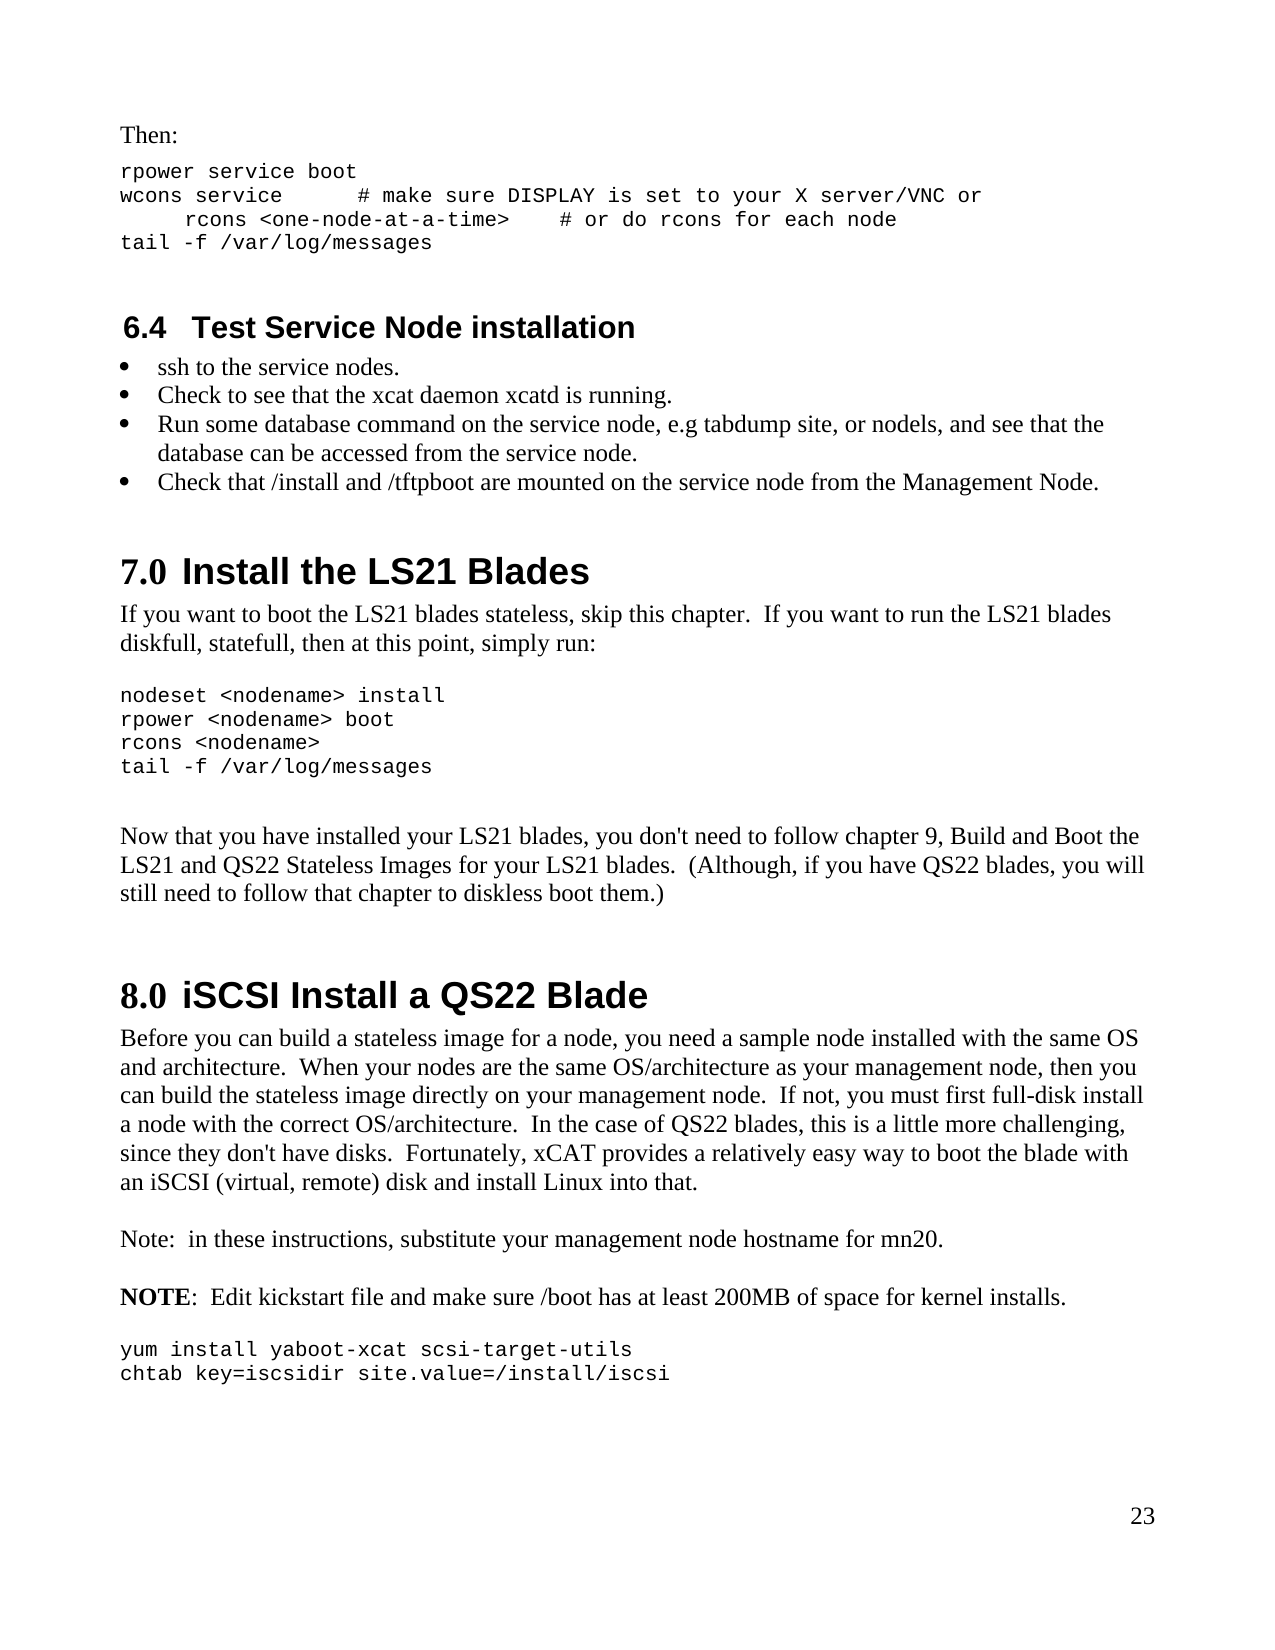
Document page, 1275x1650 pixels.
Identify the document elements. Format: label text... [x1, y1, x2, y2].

subtitle iSCSI Install a QS22 Blade [120, 973, 1155, 1017]
list Check that /install and /tftpboot are mounted on the service node from the Management Node. [120, 467, 1155, 496]
list Run some database command on the service node, e.g tabdump site, or nodels, and see that the database can be accessed from the service node. [120, 409, 1155, 467]
text rpower service boot [120, 161, 1155, 185]
text If you want to boot the LS21 blades stateless, skip this chapter. If you want to run the LS21 blades diskfull, statefull, then at this point, simply run: [120, 599, 1155, 656]
text NOTE: Edit kickstart file and make sure /boot has at least 200MB of space for kernel installs. [120, 1282, 1155, 1311]
text chtab key=iscsidir site.value=/install/iscsi [120, 1363, 1155, 1387]
text tail -f /var/log/messages [120, 756, 1155, 780]
list ssh to the service nodes. [120, 352, 1155, 381]
list Check to see that the xcat daemon xcatd is running. [120, 381, 1155, 409]
text rpower <nodename> boot [120, 709, 1155, 732]
text Before you can build a stateless image for a node, you need a sample node installed with the same OS and architecture. When your nodes are the same OS/architecture as your management node, then you can build the stateless image directly on your management node. If not, you must first full-disk install a node with the correct OS/architecture. In the case of QS22 blades, this is a little more challenging, since they don't have disks. Fortunately, xCAT provides a relatively easy way to boot the blade with an iSCSI (virtual, remote) disk and install Linux into that. [120, 1023, 1155, 1196]
subtitle Test Service Node installation [123, 309, 1155, 346]
text Note: in these instructions, substitute your management node hostname for mn20. [120, 1224, 1155, 1253]
text Then: [120, 120, 1155, 149]
text tail -f /var/log/messages [120, 232, 1155, 256]
subtitle Install the LS21 Blades [120, 549, 1155, 593]
text nodeset <nodename> install [120, 685, 1155, 709]
text rcons <one-node-at-a-time> # or do rcons for each node [184, 208, 1155, 232]
text yum install yaboot-xcat scsi-target-utils [120, 1339, 1155, 1363]
text wcons service # make sure DISPLAY is set to your X server/VNC or [120, 185, 1155, 208]
text rcons <nodename> [120, 732, 1155, 756]
text Now that you have installed your LS21 blades, you don't need to follow chapter 9, Build and Boot the LS21 and QS22 Stateless Images for your LS21 blades. (Although, if you have QS22 blades, you will still need to follow that chapter to diskless boot them.) [120, 821, 1155, 907]
